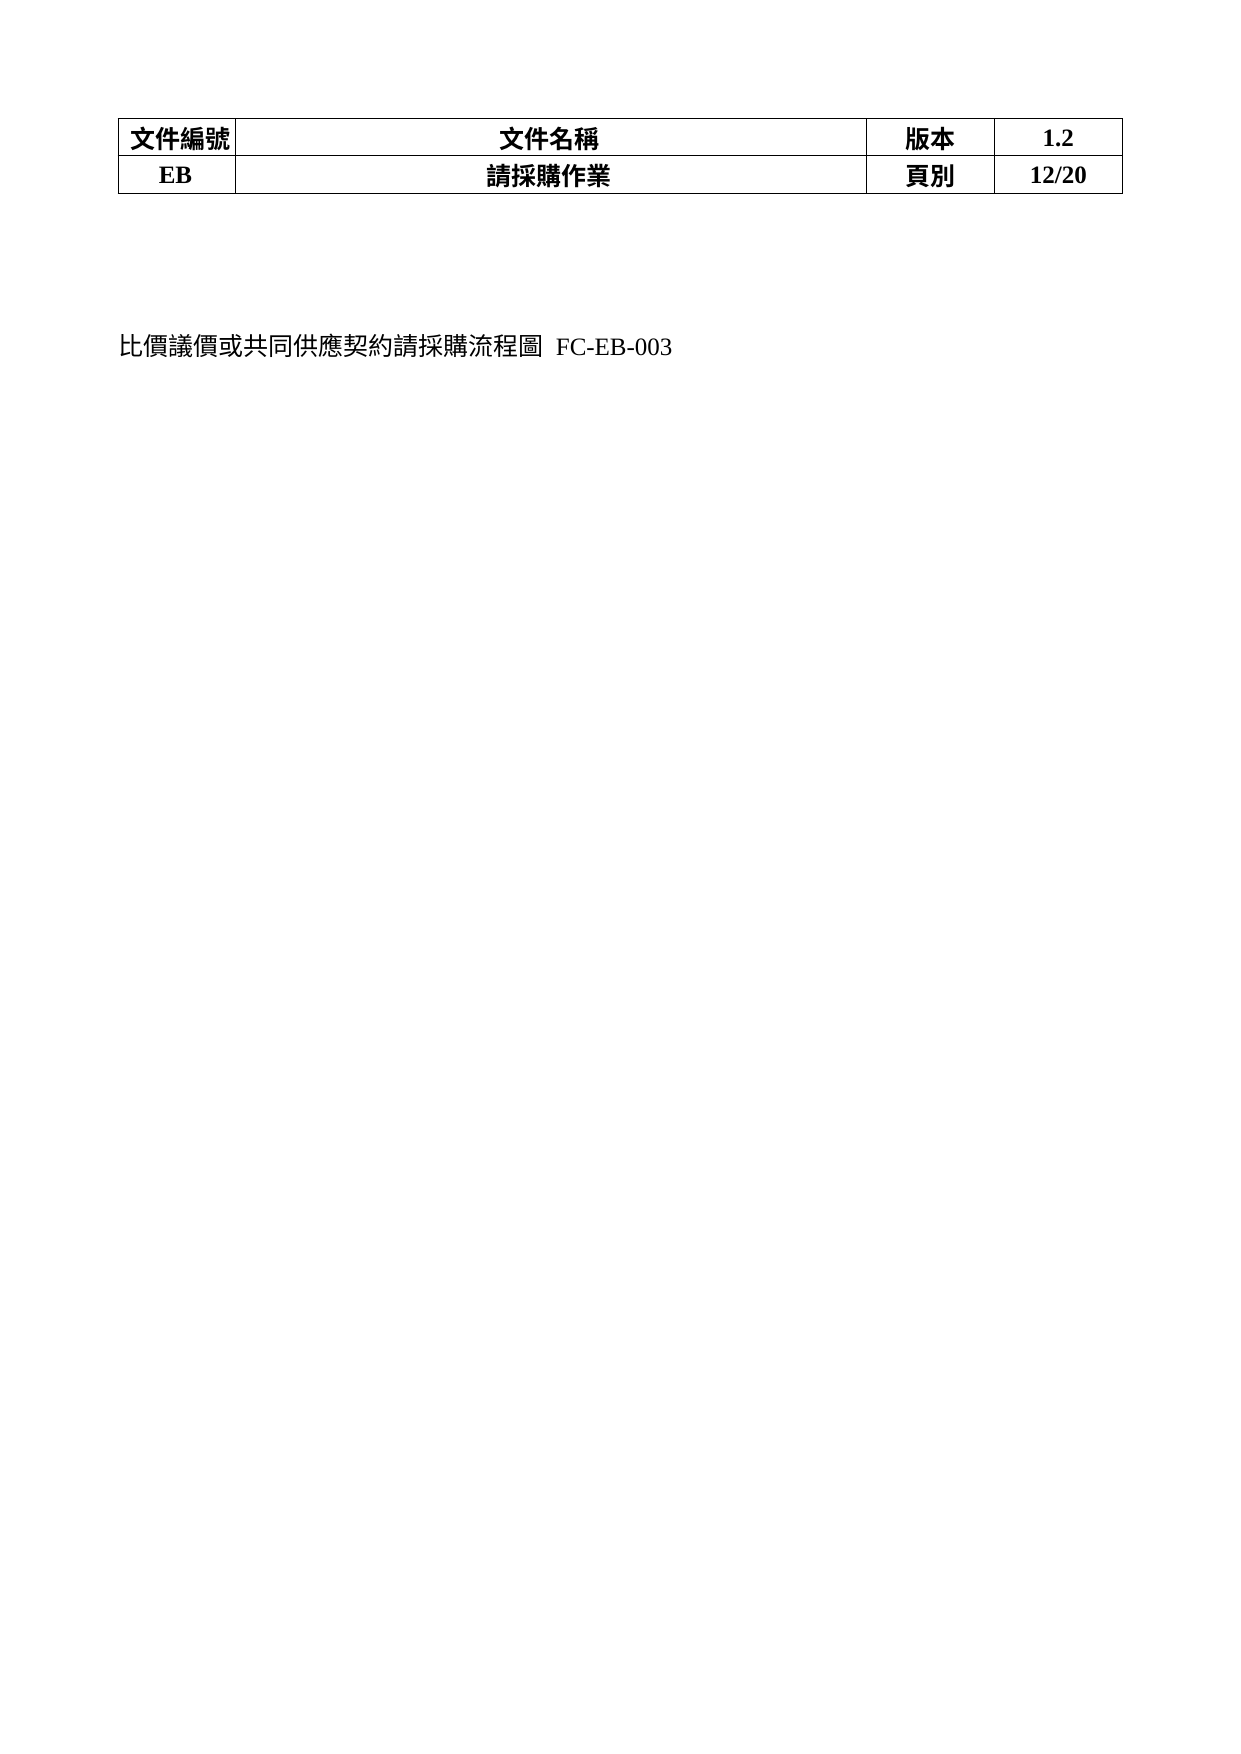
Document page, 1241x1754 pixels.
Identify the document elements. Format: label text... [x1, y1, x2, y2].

subtitle 比價議價或共同供應契約請採購流程圖 FC-EB-003 [118, 302, 1122, 365]
